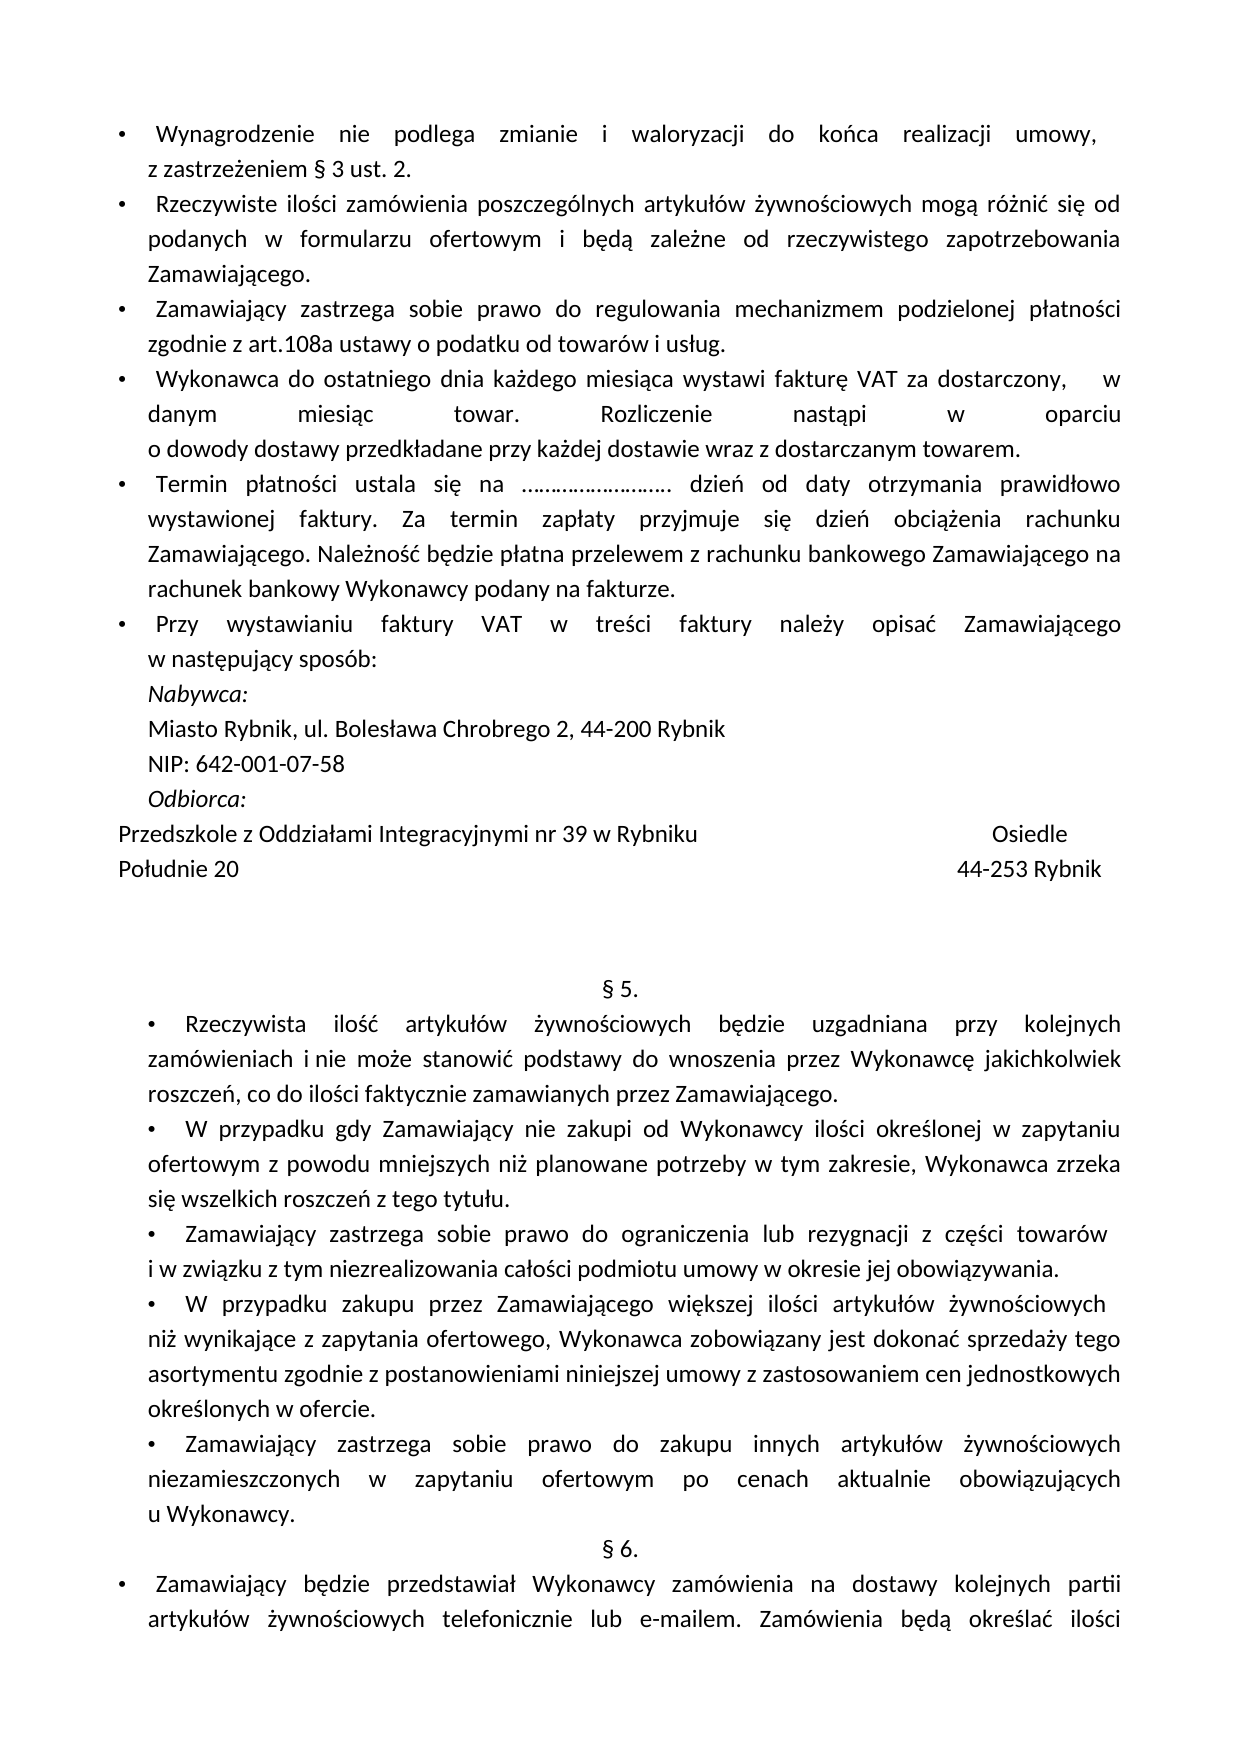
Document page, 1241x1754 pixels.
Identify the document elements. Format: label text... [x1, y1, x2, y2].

text Miasto Rybnik, ul. Bolesława Chrobrego 2, 44-200 Rybnik [148, 713, 1122, 744]
list Wykonawca do ostatniego dnia każdego miesiąca wystawi fakturę VAT za dostarczony, w danym miesiąc towar. Rozliczenie nastąpi w oparciu o dowody dostawy przedkładane przy każdej dostawie wraz z dostarczanym towarem. [110, 363, 1122, 464]
list Wynagrodzenie nie podlega zmianie i waloryzacji do końca realizacji umowy, z zastrzeżeniem § 3 ust. 2. [110, 118, 1122, 184]
list Rzeczywista ilość artykułów żywnościowych będzie uzgadniana przy kolejnych zamówieniach i nie może stanowić podstawy do wnoszenia przez Wykonawcę jakichkolwiek roszczeń, co do ilości faktycznie zamawianych przez Zamawiającego. [110, 1008, 1122, 1109]
list Przy wystawianiu faktury VAT w treści faktury należy opisać Zamawiającego w następujący sposób: [110, 608, 1122, 674]
list W przypadku gdy Zamawiający nie zakupi od Wykonawcy ilości określonej w zapytaniu ofertowym z powodu mniejszych niż planowane potrzeby w tym zakresie, Wykonawca zrzeka się wszelkich roszczeń z tego tytułu. [110, 1113, 1122, 1214]
text Nabywca: [148, 678, 1122, 709]
list Zamawiający zastrzega sobie prawo do regulowania mechanizmem podzielonej płatności zgodnie z art.108a ustawy o podatku od towarów i usług. [110, 293, 1122, 359]
list W przypadku zakupu przez Zamawiającego większej ilości artykułów żywnościowych niż wynikające z zapytania ofertowego, Wykonawca zobowiązany jest dokonać sprzedaży tego asortymentu zgodnie z postanowieniami niniejszej umowy z zastosowaniem cen jednostkowych określonych w ofercie. [110, 1288, 1122, 1424]
list Zamawiający zastrzega sobie prawo do ograniczenia lub rezygnacji z części towarów i w związku z tym niezrealizowania całości podmiotu umowy w okresie jej obowiązywania. [110, 1218, 1122, 1284]
list Termin płatności ustala się na …………………….. dzień od daty otrzymania prawidłowo wystawionej faktury. Za termin zapłaty przyjmuje się dzień obciążenia rachunku Zamawiającego. Należność będzie płatna przelewem z rachunku bankowego Zamawiającego na rachunek bankowy Wykonawcy podany na fakturze. [110, 468, 1122, 604]
text § 6. [118, 1533, 1122, 1564]
list Zamawiający będzie przedstawiał Wykonawcy zamówienia na dostawy kolejnych partii artykułów żywnościowych telefonicznie lub e-mailem. Zamówienia będą określać ilości [110, 1568, 1122, 1634]
text Odbiorca: [148, 783, 1122, 814]
list Rzeczywiste ilości zamówienia poszczególnych artykułów żywnościowych mogą różnić się od podanych w formularzu ofertowym i będą zależne od rzeczywistego zapotrzebowania Zamawiającego. [110, 188, 1122, 289]
text Przedszkole z Oddziałami Integracyjnymi nr 39 w Rybniku Osiedle Południe 20 44-253 Rybnik [118, 818, 1122, 884]
text § 5. [118, 973, 1122, 1004]
list Zamawiający zastrzega sobie prawo do zakupu innych artykułów żywnościowych niezamieszczonych w zapytaniu ofertowym po cenach aktualnie obowiązujących u Wykonawcy. [110, 1428, 1122, 1529]
text NIP: 642-001-07-58 [148, 748, 1122, 779]
